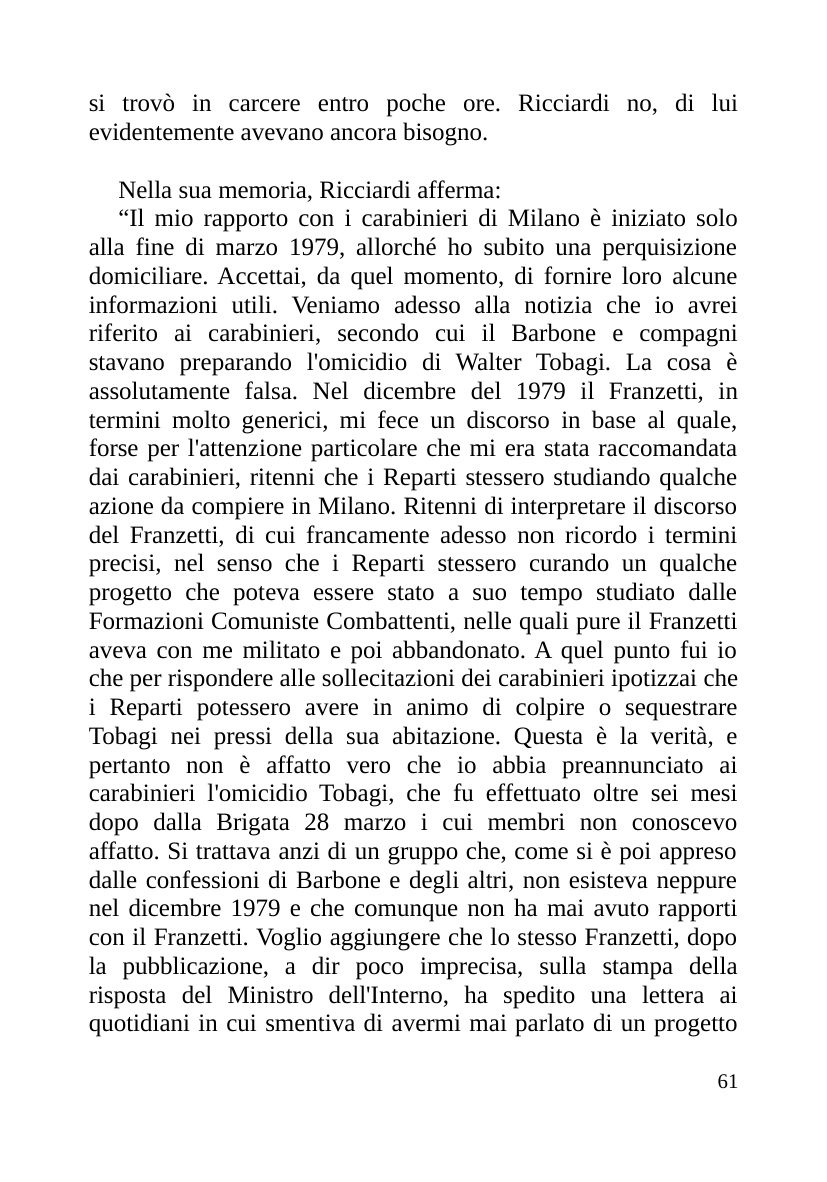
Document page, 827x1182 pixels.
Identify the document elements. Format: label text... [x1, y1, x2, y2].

text Nella sua memoria, Ricciardi afferma: [88, 175, 738, 203]
text si trovò in carcere entro poche ore. Ricciardi no, di lui evidentemente avevano ancora bisogno. [88, 88, 738, 146]
text “Il mio rapporto con i carabinieri di Milano è iniziato solo alla fine di marzo 1979, allorché ho subito una perquisizione domiciliare. Accettai, da quel momento, di fornire loro alcune informazioni utili. Veniamo adesso alla notizia che io avrei riferito ai carabinieri, secondo cui il Barbone e compagni stavano preparando l'omicidio di Walter Tobagi. La cosa è assolutamente falsa. Nel dicembre del 1979 il Franzetti, in termini molto generici, mi fece un discorso in base al quale, forse per l'attenzione particolare che mi era stata raccomandata dai carabinieri, ritenni che i Reparti stessero studiando qualche azione da compiere in Milano. Ritenni di interpretare il discorso del Franzetti, di cui francamente adesso non ricordo i termini precisi, nel senso che i Reparti stessero curando un qualche progetto che poteva essere stato a suo tempo studiato dalle Formazioni Comuniste Combattenti, nelle quali pure il Franzetti aveva con me militato e poi abbandonato. A quel punto fui io che per rispondere alle sollecitazioni dei carabinieri ipotizzai che i Reparti potessero avere in animo di colpire o sequestrare Tobagi nei pressi della sua abitazione. Questa è la verità, e pertanto non è affatto vero che io abbia preannunciato ai carabinieri l'omicidio Tobagi, che fu effettuato oltre sei mesi dopo dalla Brigata 28 marzo i cui membri non conoscevo affatto. Si trattava anzi di un gruppo che, come si è poi appreso dalle confessioni di Barbone e degli altri, non esisteva neppure nel dicembre 1979 e che comunque non ha mai avuto rapporti con il Franzetti. Voglio aggiungere che lo stesso Franzetti, dopo la pubblicazione, a dir poco imprecisa, sulla stampa della risposta del Ministro dell'Interno, ha spedito una lettera ai quotidiani in cui smentiva di avermi mai parlato di un progetto [88, 203, 738, 1037]
